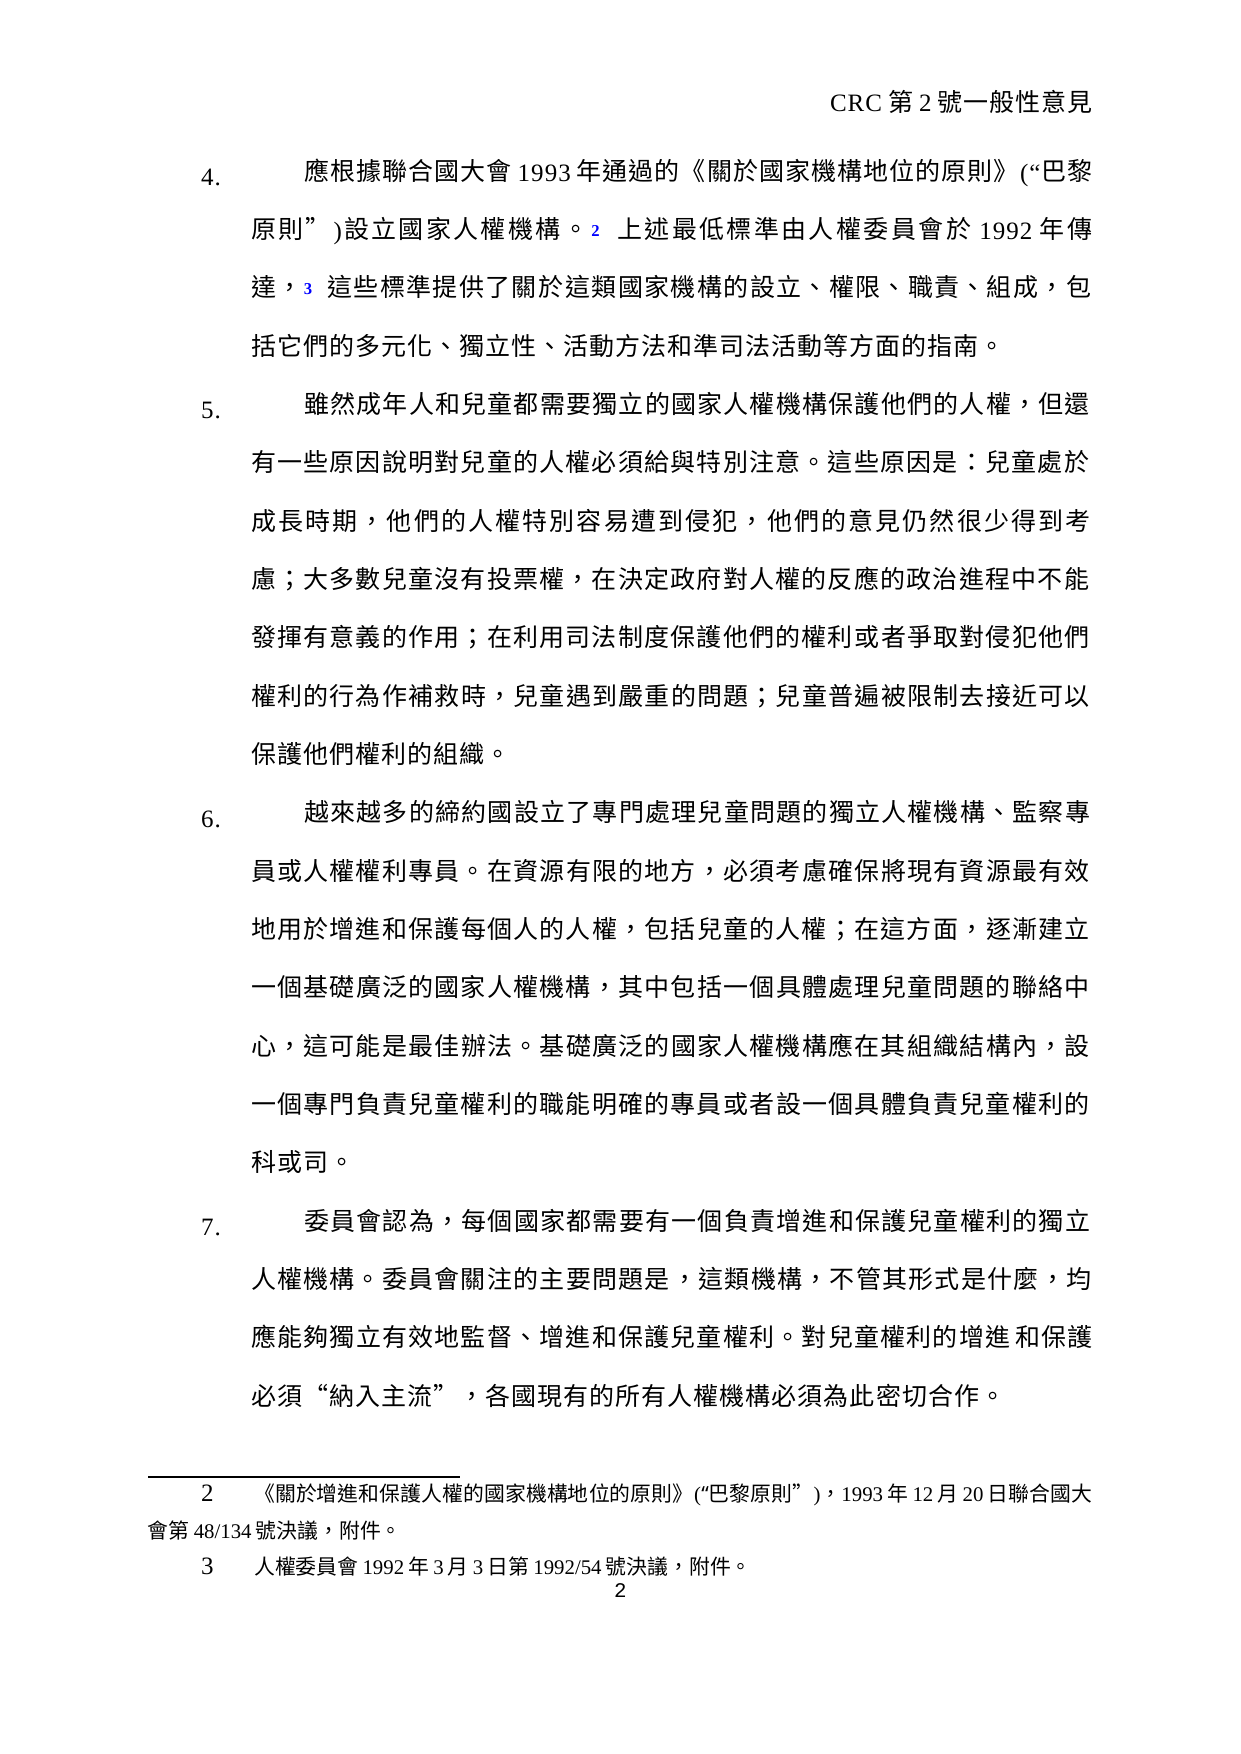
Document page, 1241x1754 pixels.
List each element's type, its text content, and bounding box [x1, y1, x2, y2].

list 委員會認為，每個國家都需要有一個負責增進和保護兒童權利的獨立人權機構。委員會關注的主要問題是，這類機構，不管其形式是什麼，均應能夠獨立有效地監督、增進和保護兒童權利。對兒童權利的增進和保護必須“納入主流”，各國現有的所有人權機構必須為此密切合作。 [201, 1201, 1092, 1418]
list 《關於增進和保護人權的國家機構地位的原則》(“巴黎原則”)，1993年12月20日聯合國大會第48/134號決議，附件。 [148, 1477, 1092, 1544]
list 越來越多的締約國設立了專門處理兒童問題的獨立人權機構、監察專員或人權權利專員。在資源有限的地方，必須考慮確保將現有資源最有效地用於增進和保護每個人的人權，包括兒童的人權；在這方面，逐漸建立一個基礎廣泛的國家人權機構，其中包括一個具體處理兒童問題的聯絡中心，這可能是最佳辦法。基礎廣泛的國家人權機構應在其組織結構內，設一個專門負責兒童權利的職能明確的專員或者設一個具體負責兒童權利的科或司。 [201, 793, 1092, 1184]
list 人權委員會1992年3月3日第1992/54號決議，附件。 [148, 1550, 1092, 1580]
list 應根據聯合國大會1993年通過的《關於國家機構地位的原則》(“巴黎原則”)設立國家人權機構。 上述最低標準由人權委員會於1992年傳達， 這些標準提供了關於這類國家機構的設立、權限、職責、組成，包括它們的多元化、獨立性、活動方法和準司法活動等方面的指南。 [201, 151, 1092, 368]
list 雖然成年人和兒童都需要獨立的國家人權機構保護他們的人權，但還有一些原因說明對兒童的人權必須給與特別注意。這些原因是：兒童處於成長時期，他們的人權特別容易遭到侵犯，他們的意見仍然很少得到考慮；大多數兒童沒有投票權，在決定政府對人權的反應的政治進程中不能發揮有意義的作用；在利用司法制度保護他們的權利或者爭取對侵犯他們權利的行為作補救時，兒童遇到嚴重的問題；兒童普遍被限制去接近可以保護他們權利的組織。 [201, 384, 1092, 776]
